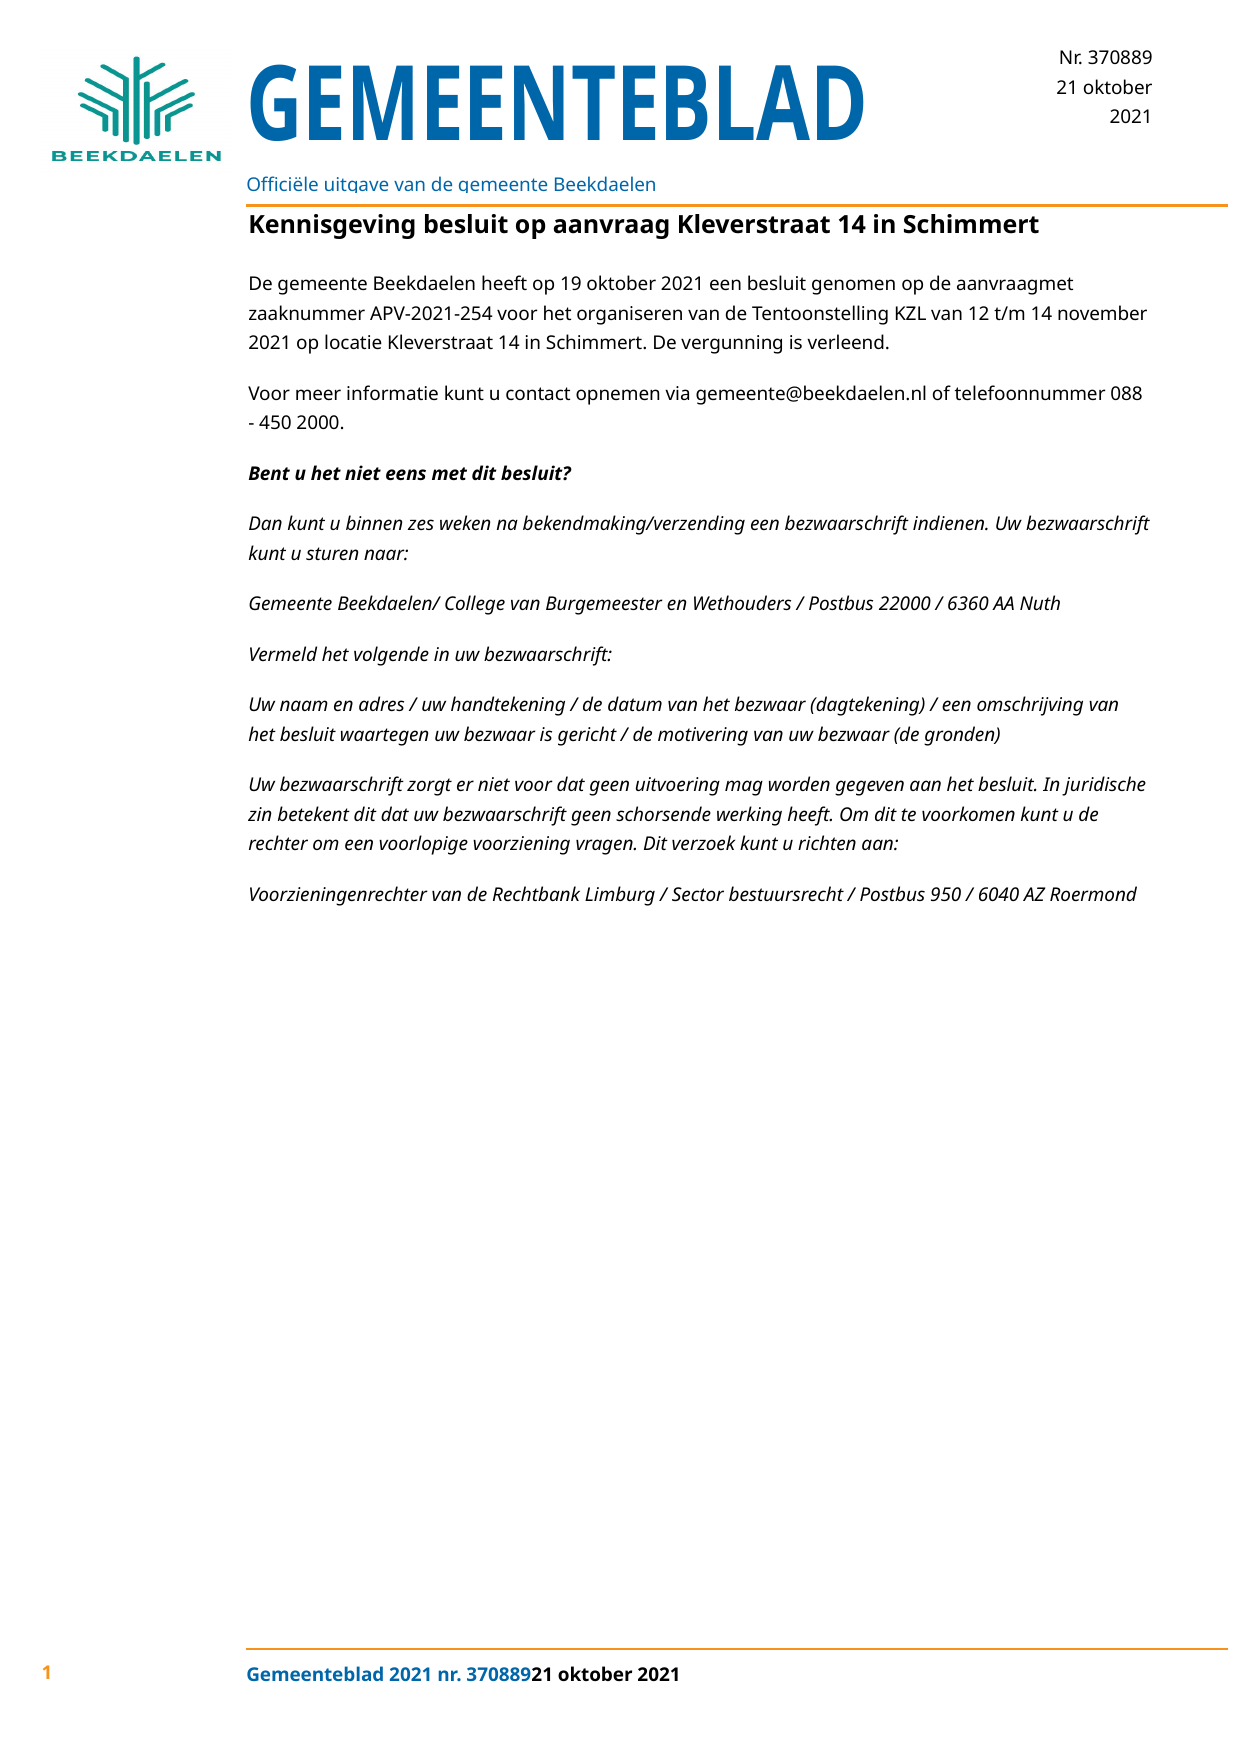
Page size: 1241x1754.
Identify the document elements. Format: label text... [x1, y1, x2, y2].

text Bent u het niet eens met dit besluit? [248, 460, 1152, 486]
text Gemeente Beekdaelen/ College van Burgemeester en Wethouders / Postbus 22000 / 6360 AA Nuth [248, 590, 1152, 616]
text De gemeente Beekdaelen heeft op 19 oktober 2021 een besluit genomen op de aanvraagmet zaaknummer APV-2021-254 voor het organiseren van de Tentoonstelling KZL van 12 t/m 14 november 2021 op locatie Kleverstraat 14 in Schimmert. De vergunning is verleend. [248, 270, 1152, 355]
text Voor meer informatie kunt u contact opnemen via gemeente@beekdaelen.nl of telefoonnummer 088 - 450 2000. [248, 380, 1152, 435]
picture [41, 47, 231, 172]
text Kennisgeving besluit op aanvraag Kleverstraat 14 in Schimmert [248, 207, 1152, 241]
text Uw bezwaarschrift zorgt er niet voor dat geen uitvoering mag worden gegeven aan het besluit. In juridische zin betekent dit dat uw bezwaarschrift geen schorsende werking heeft. Om dit te voorkomen kunt u de rechter om een voorlopige voorziening vragen. Dit verzoek kunt u richten aan: [248, 771, 1152, 856]
text Voorzieningenrechter van de Rechtbank Limburg / Sector bestuursrecht / Postbus 950 / 6040 AZ Roermond [248, 881, 1152, 906]
text Uw naam en adres / uw handtekening / de datum van het bezwaar (dagtekening) / een omschrijving van het besluit waartegen uw bezwaar is gericht / de motivering van uw bezwaar (de gronden) [248, 691, 1152, 746]
text Vermeld het volgende in uw bezwaarschrift: [248, 641, 1152, 666]
text Dan kunt u binnen zes weken na bekendmaking/verzending een bezwaarschrift indienen. Uw bezwaarschrift kunt u sturen naar: [248, 510, 1152, 566]
